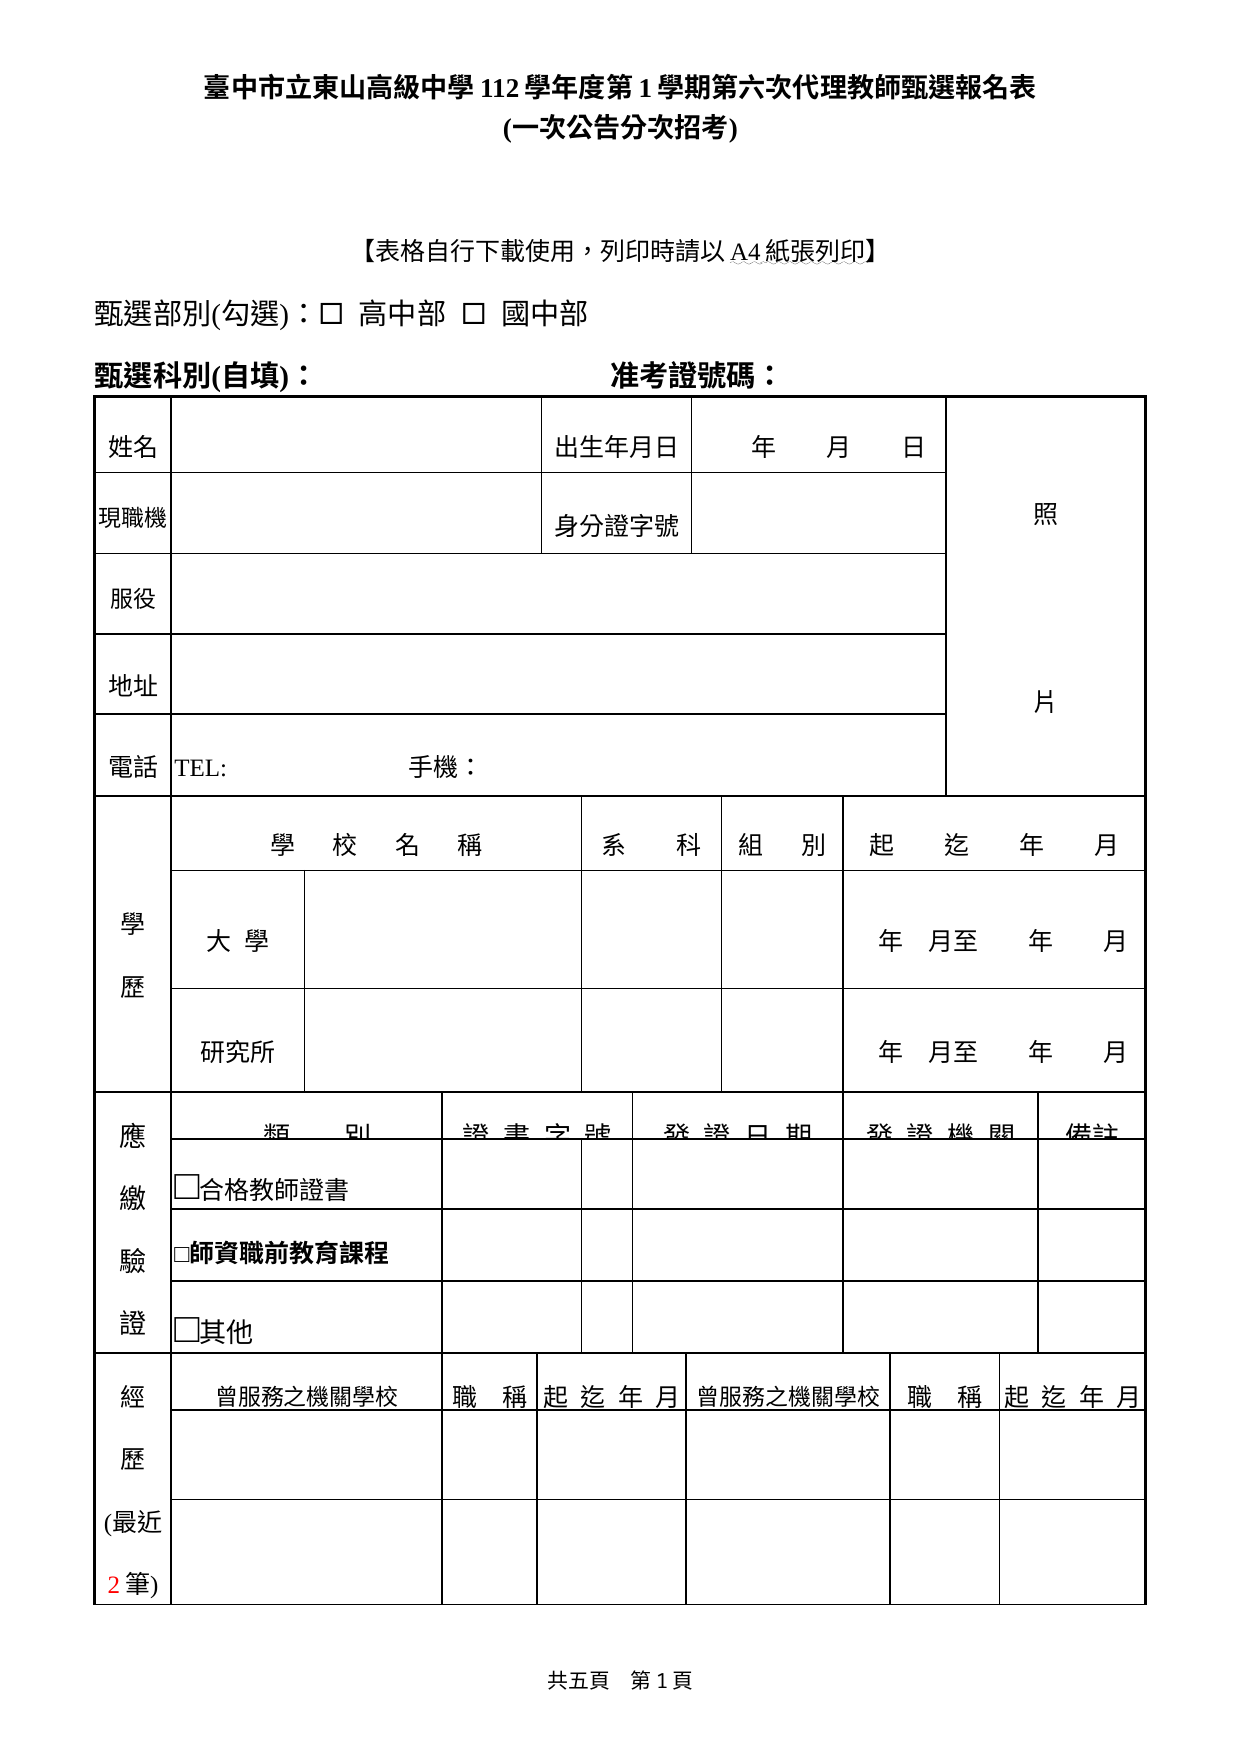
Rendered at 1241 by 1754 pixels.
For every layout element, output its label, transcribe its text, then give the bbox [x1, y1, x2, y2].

table_cell □其他 [172, 1282, 441, 1352]
table_cell □師資職前教育課程 修畢證書 畢證明書 [172, 1210, 441, 1280]
table_cell [1000, 1500, 1144, 1604]
table_cell 起 迄 年 月 [538, 1354, 685, 1409]
table_cell [582, 989, 721, 1091]
table_cell [443, 1282, 581, 1352]
table_cell [172, 473, 541, 552]
table_cell [582, 1282, 632, 1352]
text 臺中市立東山高級中學112學年度第1學期第六次代理教師甄選報名表 (一次公告分次招考) [94, 66, 1146, 145]
table_cell [1039, 1210, 1144, 1280]
table_cell [633, 1140, 842, 1208]
table_cell 系 科 [582, 797, 721, 870]
table_cell [1039, 1282, 1144, 1352]
table_cell [443, 1411, 536, 1498]
table_cell [172, 1411, 441, 1498]
table_cell 現職機關學校 [96, 473, 170, 552]
table_cell 備註 [1039, 1093, 1144, 1138]
table_cell 類 別 [172, 1093, 441, 1138]
table_cell 年 月至 年 月 [844, 871, 1144, 987]
table_cell 電話 [96, 715, 170, 795]
table_cell 職 稱 [443, 1354, 536, 1409]
table_cell [172, 1500, 441, 1604]
table_cell 學 校 名 稱 [172, 797, 581, 870]
table_cell 起 迄 年 月 [844, 797, 1144, 870]
table_cell [722, 871, 842, 987]
table_cell [305, 989, 581, 1091]
table_cell [582, 871, 721, 987]
table_cell 研究所 [172, 989, 304, 1091]
table_cell [443, 1140, 581, 1208]
table_cell [172, 635, 945, 713]
table_cell 大 學 [172, 871, 304, 987]
table_cell [538, 1500, 685, 1604]
table_cell [687, 1500, 889, 1604]
table_cell [687, 1411, 889, 1498]
table_cell 應 繳 驗 證 件 [96, 1093, 170, 1352]
table_cell 服役 情形 [96, 554, 170, 633]
table_cell 年 月至 年 月 [844, 989, 1144, 1091]
table_cell 發 證 機 關 [844, 1093, 1037, 1138]
table_header 姓名 [96, 398, 170, 472]
table_header 年 月 日 [692, 398, 945, 472]
table_cell [692, 473, 945, 552]
text 甄選科別(自填)： 准考證號碼： [94, 332, 1146, 395]
table_cell [844, 1282, 1037, 1352]
table_cell 曾服務之機關學校 [172, 1354, 441, 1409]
table_cell [633, 1210, 842, 1280]
table_cell 經 歷 (最近2筆) [96, 1354, 170, 1604]
table_header 照 片 [947, 398, 1144, 795]
table_cell [844, 1210, 1037, 1280]
table_cell [633, 1282, 842, 1352]
table_cell 發 證 日 期 [633, 1093, 842, 1138]
table_cell [582, 1210, 632, 1280]
table_cell [582, 1140, 632, 1208]
table_cell 曾服務之機關學校 [687, 1354, 889, 1409]
table_cell 組 別 [722, 797, 842, 870]
table_cell □合格教師證書 [172, 1140, 441, 1208]
table_cell [538, 1411, 685, 1498]
table_header [172, 398, 541, 472]
table_cell [891, 1411, 999, 1498]
table_cell [305, 871, 581, 987]
table_cell [1000, 1411, 1144, 1498]
table_cell TEL: 手機： [172, 715, 945, 795]
table_cell [443, 1500, 536, 1604]
table_cell 職 稱 [891, 1354, 999, 1409]
table_header 出生年月日 [542, 398, 691, 472]
text 【表格自行下載使用，列印時請以A4紙張列印】 [94, 207, 1146, 270]
table_cell [844, 1140, 1037, 1208]
table_cell 地址 [96, 635, 170, 713]
table_cell [891, 1500, 999, 1604]
table_cell □免役 □役畢 □服役中 [172, 554, 945, 633]
table_cell [722, 989, 842, 1091]
text 甄選部別(勾選)： 高中部  國中部 [94, 270, 1146, 332]
table_cell [443, 1210, 581, 1280]
table_cell 證 書 字 號 [443, 1093, 632, 1138]
table_cell 起 迄 年 月 [1000, 1354, 1144, 1409]
table_cell 身分證字號 [542, 473, 691, 552]
table_cell 學 歷 [96, 797, 170, 1091]
table_cell [1039, 1140, 1144, 1208]
